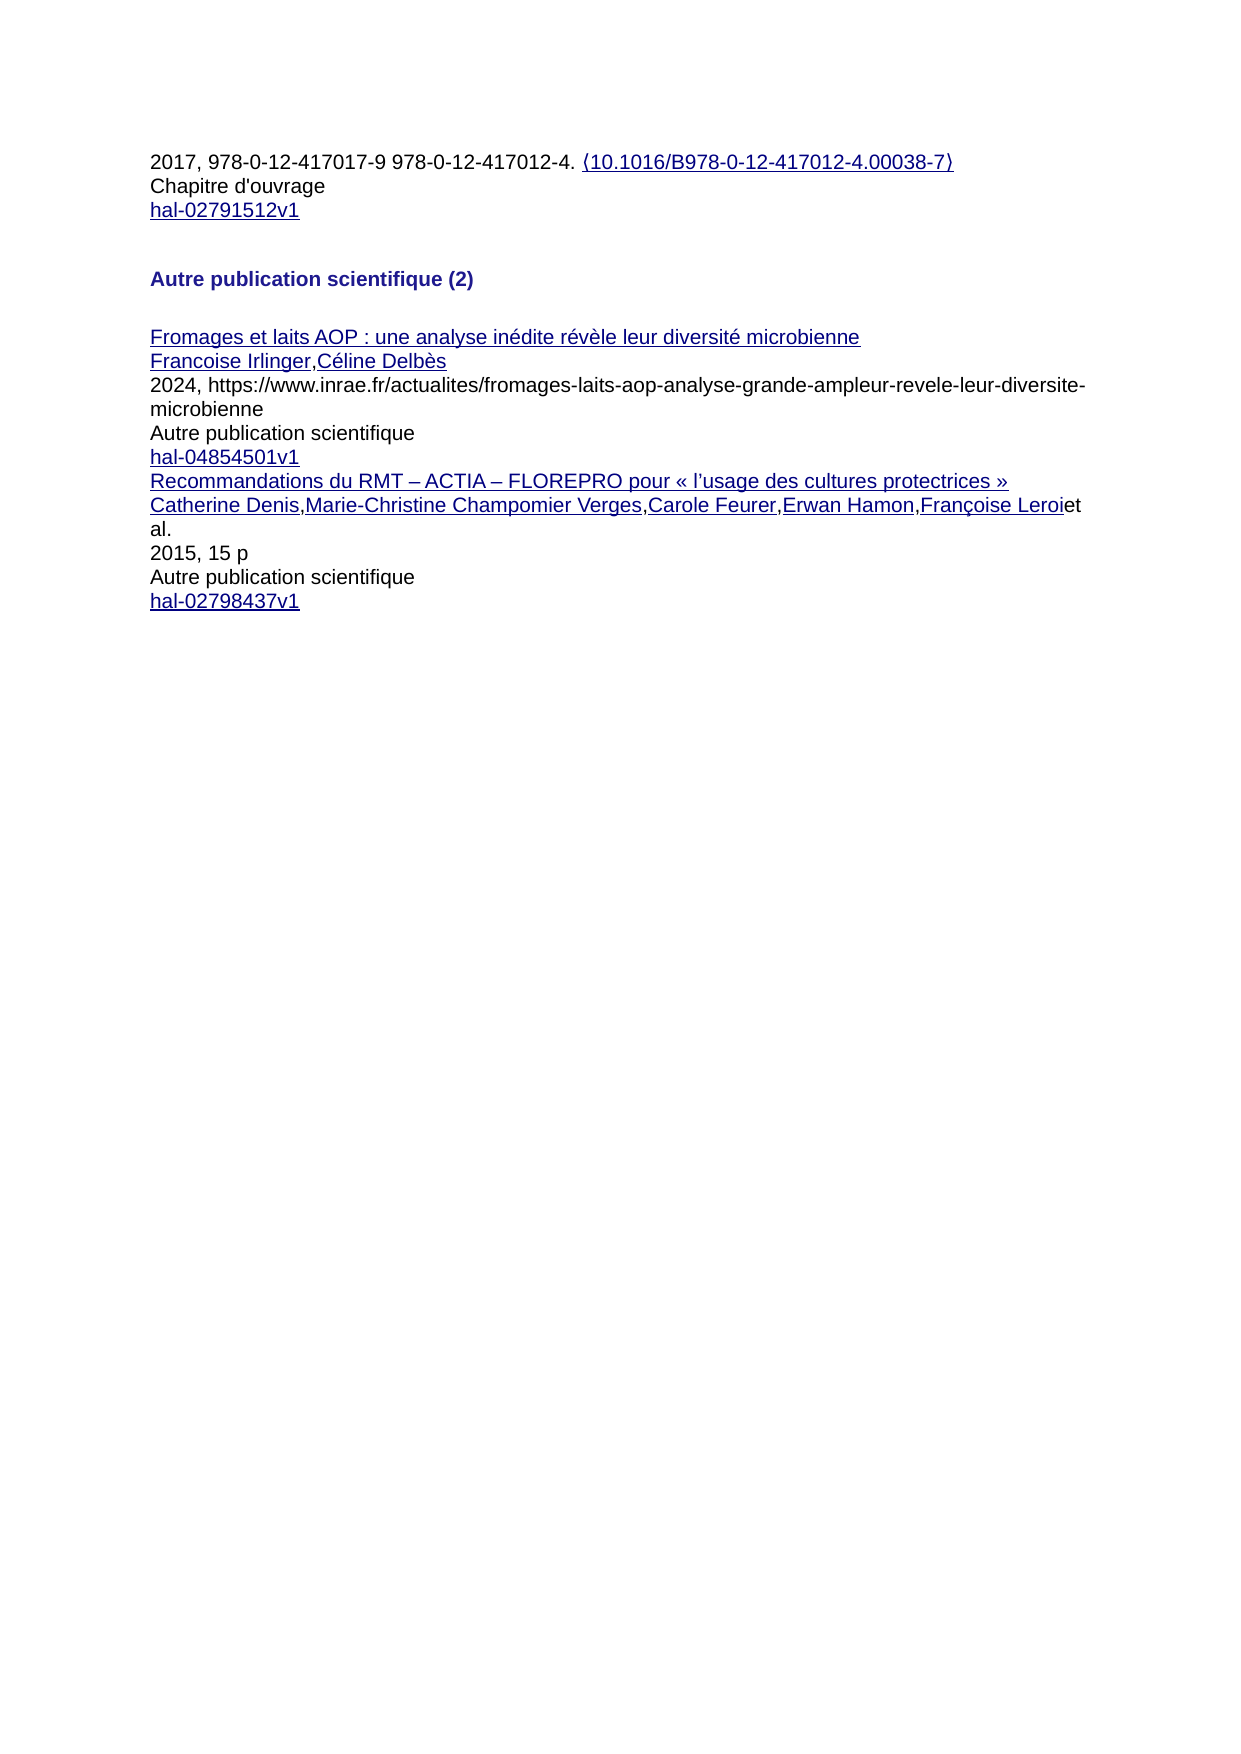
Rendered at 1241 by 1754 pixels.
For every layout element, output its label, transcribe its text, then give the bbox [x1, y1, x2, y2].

subtitle Autre publication scientifique (2) [150, 267, 1090, 291]
table_header Fromages et laits AOP : une analyse inédite révèle leur diversité microbienne Francoise Irlinger,Céline Delbès 2024, https://www.inrae.fr/actualites/fromages-laits-aop-analyse-grande-ampleur-revele-leur-diversite-microbienne Autre publication scientifique hal-04854501v1 [150, 325, 1090, 469]
table_cell Recommandations du RMT – ACTIA – FLOREPRO pour « l’usage des cultures protectrices » Catherine Denis,Marie-Christine Champomier Verges,Carole Feurer,Erwan Hamon,Françoise Leroiet al. 2015, 15 p Autre publication scientifique hal-02798437v1 [150, 469, 1090, 612]
table_cell Smear-ripened cheeses Jérôme Mounier,Monika Coton,Francoise Irlinger,Sophie Landaud,Pascal Bonnarme Cheese : Chemistry, Physics and Microbiology, 4ème ed., Elsevier, Academic Press, pp.955-996, 2017, 978-0-12-417017-9 978-0-12-417012-4. ⟨10.1016/B978-0-12-417012-4.00038-7⟩ Chapitre d'ouvrage hal-02791512v1 [150, 150, 1090, 222]
